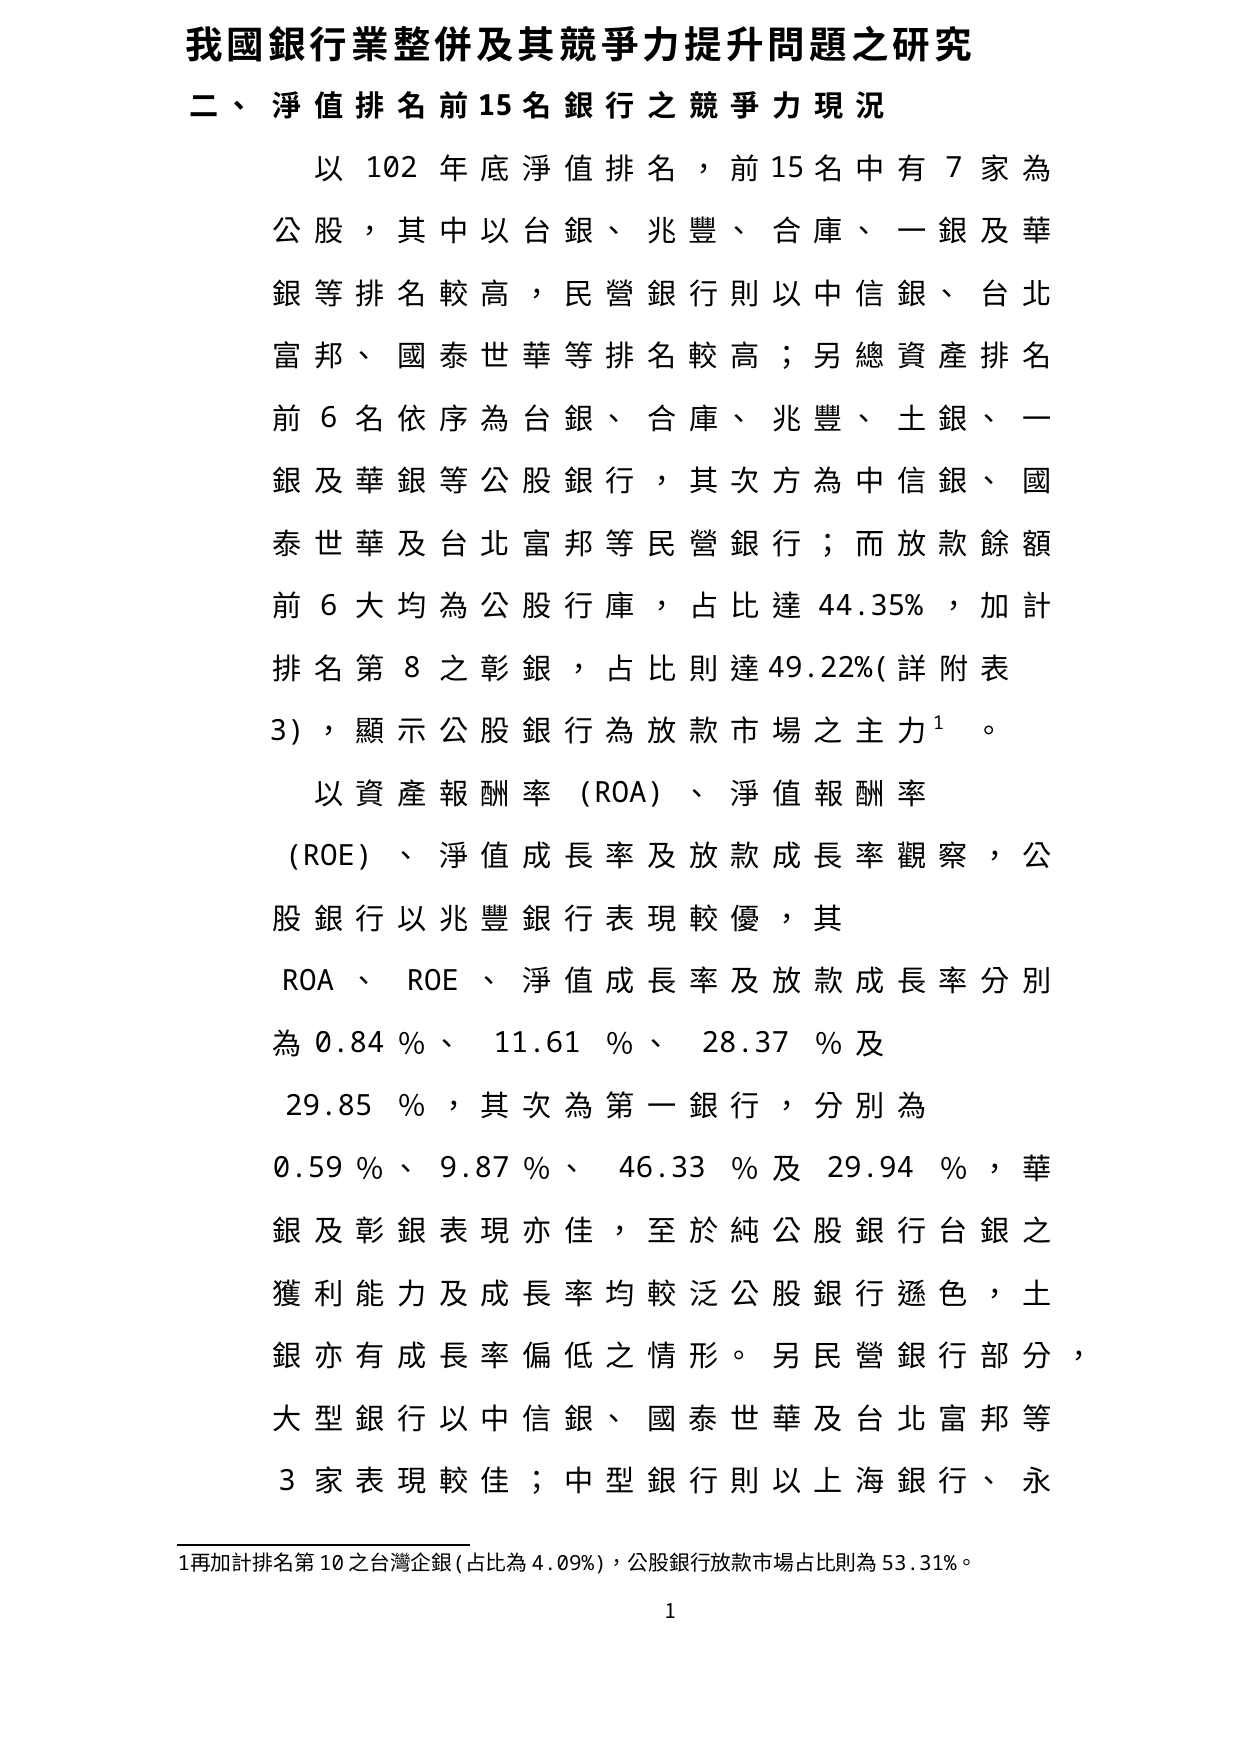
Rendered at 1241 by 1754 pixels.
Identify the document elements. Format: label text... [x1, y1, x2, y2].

text 以資產報酬率(ROA)、淨值報酬率(ROE)、淨值成長率及放款成長率觀察，公股銀行以兆豐銀行表現較優，其ROA、ROE、淨值成長率及放款成長率分別為0.84％、11.61％、28.37％及29.85％，其次為第一銀行，分別為0.59％、9.87％、46.33％及29.94％，華銀及彰銀表現亦佳，至於純公股銀行台銀之獲利能力及成長率均較泛公股銀行遜色，土銀亦有成長率偏低之情形。另民營銀行部分，大型銀行以中信銀、國泰世華及台北富邦等3家表現較佳；中型銀行則以上海銀行、永豐銀行及玉山銀行之績效及成長性較優。 [242, 750, 1058, 1500]
text 再加計排名第10之台灣企銀(占比為4.09%)，公股銀行放款市場占比則為53.31%。 [177, 1546, 1063, 1577]
text 二、淨值排名前15名銀行之競爭力現況 [183, 62, 1058, 125]
text 我國銀行業整併及其競爭力提升問題之研究 [183, 0, 1058, 62]
text 以102年底淨值排名，前15名中有7家為公股，其中以台銀、兆豐、合庫、一銀及華銀等排名較高，民營銀行則以中信銀、台北富邦、國泰世華等排名較高；另總資產排名前6名依序為台銀、合庫、兆豐、土銀、一銀及華銀等公股銀行，其次方為中信銀、國泰世華及台北富邦等民營銀行；而放款餘額前6大均為公股行庫，占比達44.35%，加計排名第8之彰銀，占比則達49.22%(詳附表3)，顯示公股銀行為放款市場之主力。 [242, 125, 1058, 750]
